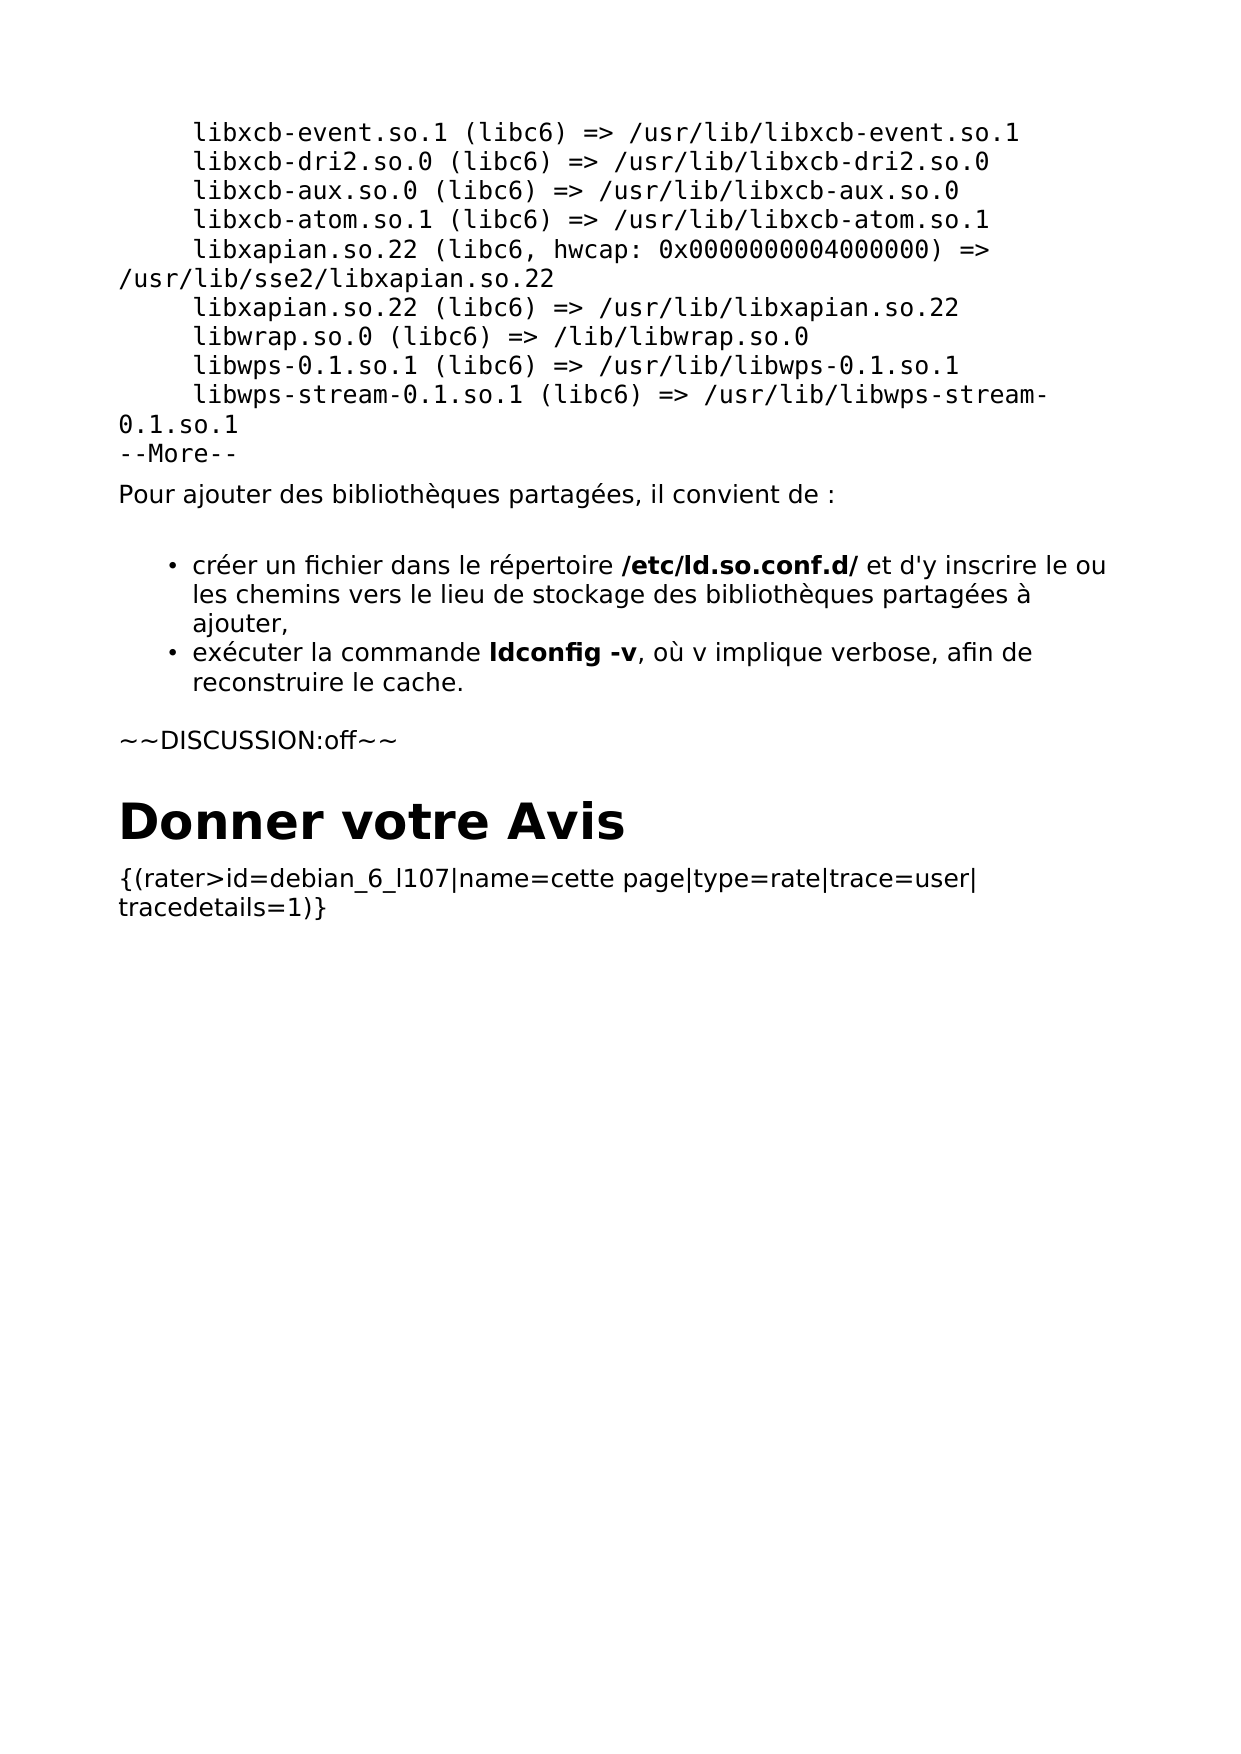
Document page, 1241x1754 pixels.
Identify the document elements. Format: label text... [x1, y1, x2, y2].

list créer un fichier dans le répertoire /etc/ld.so.conf.d/ et d'y inscrire le ou les chemins vers le lieu de stockage des bibliothèques partagées à ajouter, [177, 551, 1122, 638]
text ~~DISCUSSION:off~~ [118, 726, 1122, 756]
subtitle Donner votre Avis [118, 793, 1122, 851]
text {(rater>id=debian_6_l107|name=cette page|type=rate|trace=user|tracedetails=1)} [118, 864, 1122, 922]
text Pour ajouter des bibliothèques partagées, il convient de : [118, 480, 1122, 509]
text libxcb-event.so.1 (libc6) => /usr/lib/libxcb-event.so.1 libxcb-dri2.so.0 (libc6) => /usr/lib/libxcb-dri2.so.0 libxcb-aux.so.0 (libc6) => /usr/lib/libxcb-aux.so.0 libxcb-atom.so.1 (libc6) => /usr/lib/libxcb-atom.so.1 libxapian.so.22 (libc6, hwcap: 0x0000000004000000) => /usr/lib/sse2/libxapian.so.22 libxapian.so.22 (libc6) => /usr/lib/libxapian.so.22 libwrap.so.0 (libc6) => /lib/libwrap.so.0 libwps-0.1.so.1 (libc6) => /usr/lib/libwps-0.1.so.1 libwps-stream-0.1.so.1 (libc6) => /usr/lib/libwps-stream-0.1.so.1 --More-- [118, 118, 1122, 468]
list exécuter la commande ldconfig -v, où v implique verbose, afin de reconstruire le cache. [177, 638, 1122, 697]
